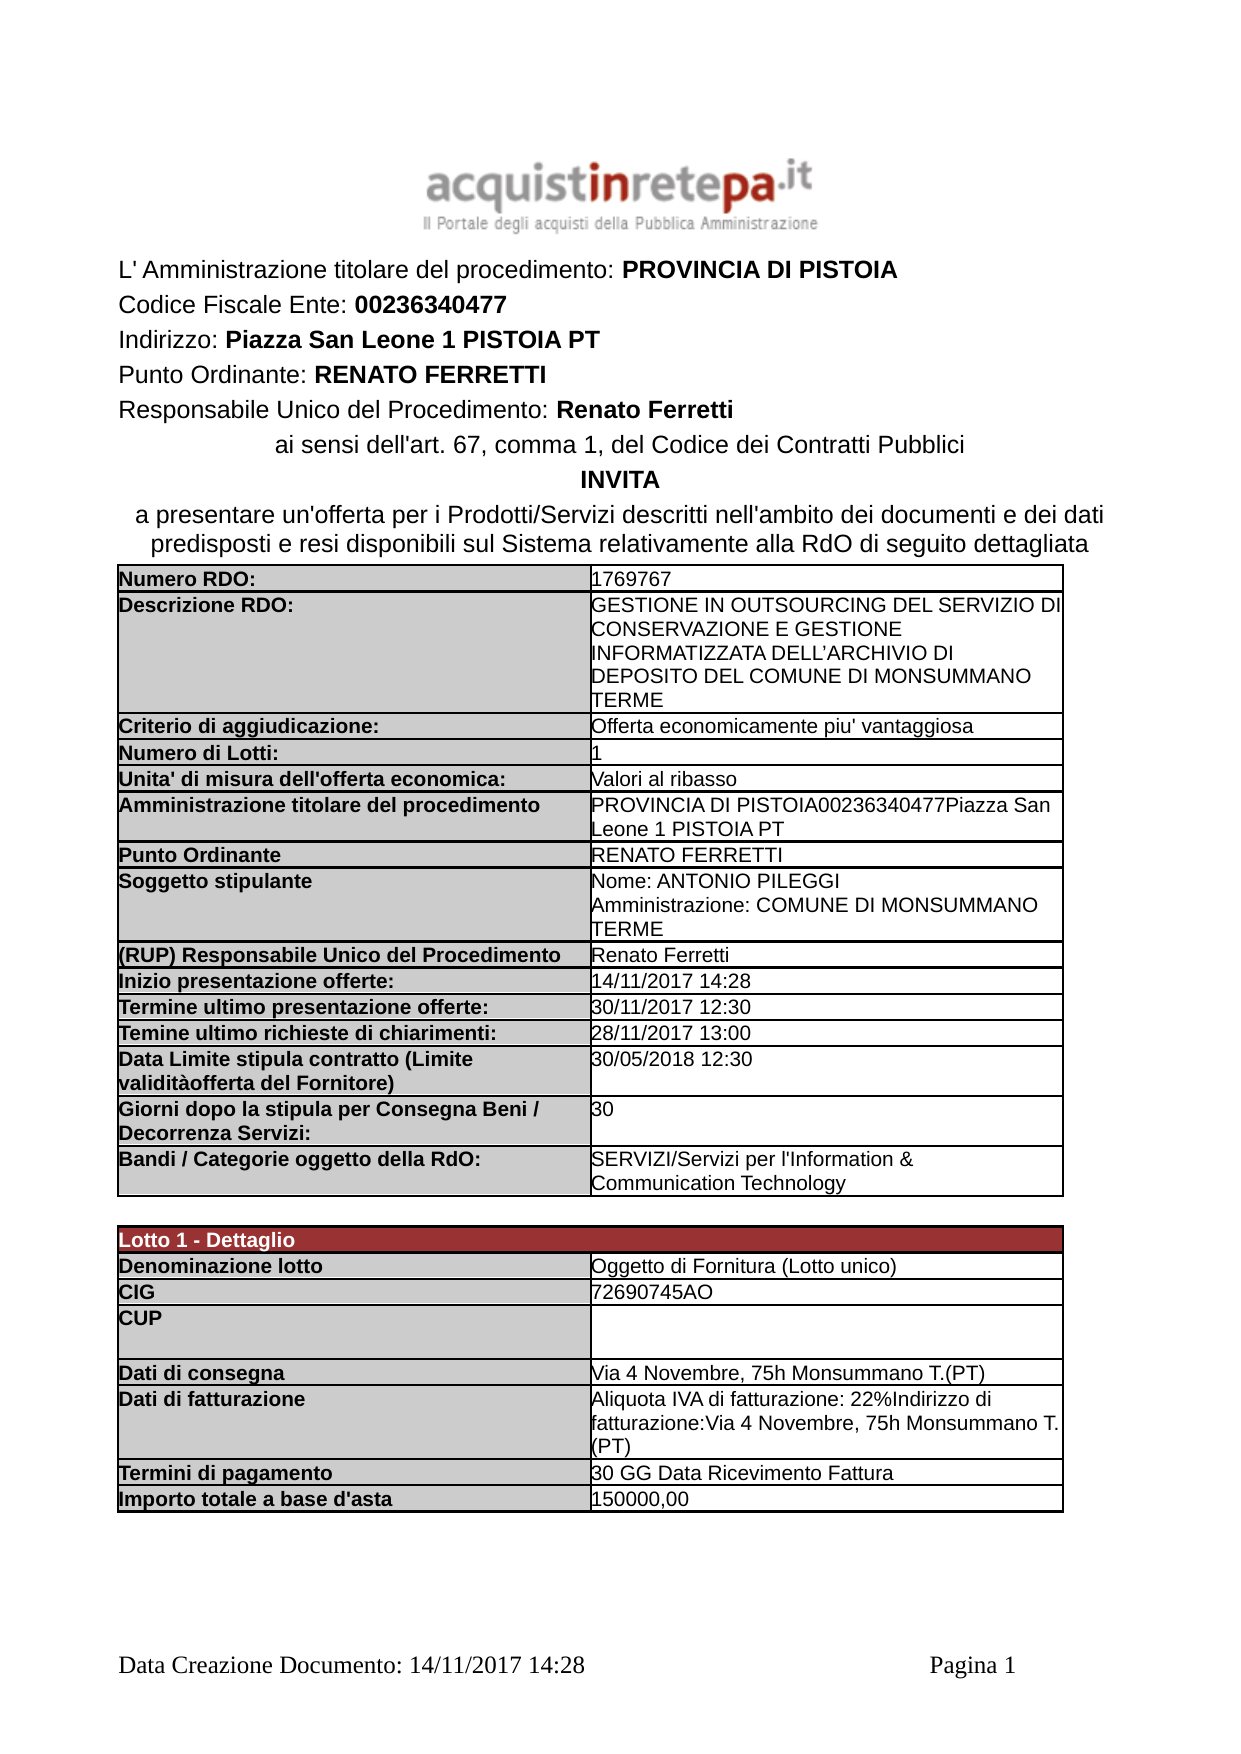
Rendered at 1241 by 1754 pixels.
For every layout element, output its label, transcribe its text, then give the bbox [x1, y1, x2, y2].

table_cell Denominazione lotto [119, 1254, 590, 1277]
table_cell Data Limite stipula contratto (Limite validitàofferta del Fornitore) [119, 1047, 590, 1094]
table_cell Valori al ribasso [592, 766, 1062, 790]
text a presentare un'offerta per i Prodotti/Servizi descritti nell'ambito dei documenti e dei dati predisposti e resi disponibili sul Sistema relativamente alla RdO di seguito dettagliata [118, 501, 1122, 558]
table_cell 30 [592, 1097, 1062, 1144]
table_cell PROVINCIA DI PISTOIA00236340477Piazza San Leone 1 PISTOIA PT [592, 793, 1062, 840]
table_cell 30 GG Data Ricevimento Fattura [592, 1460, 1062, 1484]
table_cell RENATO FERRETTI [592, 843, 1062, 866]
table_cell Giorni dopo la stipula per Consegna Beni / Decorrenza Servizi: [119, 1097, 590, 1144]
table_cell Punto Ordinante [119, 843, 590, 866]
text Indirizzo: Piazza San Leone 1 PISTOIA PT [118, 326, 1122, 354]
table_cell Numero di Lotti: [119, 740, 590, 764]
table_cell 1 [592, 740, 1062, 764]
table_cell 30/11/2017 12:30 [592, 995, 1062, 1018]
table_cell Dati di fatturazione [119, 1386, 590, 1458]
table_cell 150000,00 [592, 1486, 1062, 1510]
table_cell 30/05/2018 12:30 [592, 1047, 1062, 1094]
table_cell CIG [119, 1280, 590, 1303]
table_cell CUP [119, 1306, 590, 1358]
table_cell GESTIONE IN OUTSOURCING DEL SERVIZIO DI CONSERVAZIONE E GESTIONE INFORMATIZZATA DELL’ARCHIVIO DI DEPOSITO DEL COMUNE DI MONSUMMANO TERME [592, 593, 1062, 712]
table_header Lotto 1 - Dettaglio [119, 1228, 1062, 1251]
table_cell Descrizione RDO: [119, 593, 590, 712]
table_cell SERVIZI/Servizi per l'Information & Communication Technology [592, 1147, 1062, 1194]
table_cell Soggetto stipulante [119, 869, 590, 940]
table_cell Renato Ferretti [592, 943, 1062, 966]
text ai sensi dell'art. 67, comma 1, del Codice dei Contratti Pubblici [118, 431, 1122, 459]
table_cell Criterio di aggiudicazione: [119, 714, 590, 738]
table_header 1769767 [592, 566, 1062, 590]
table_cell 14/11/2017 14:28 [592, 969, 1062, 992]
table_cell Aliquota IVA di fatturazione: 22%Indirizzo di fatturazione:Via 4 Novembre, 75h Monsummano T.(PT) [592, 1386, 1062, 1458]
table_cell Bandi / Categorie oggetto della RdO: [119, 1147, 590, 1194]
text Responsabile Unico del Procedimento: Renato Ferretti [118, 396, 1122, 424]
table_cell [592, 1306, 1062, 1358]
text Codice Fiscale Ente: 00236340477 [118, 291, 1122, 319]
table_cell Amministrazione titolare del procedimento [119, 793, 590, 840]
table_cell Temine ultimo richieste di chiarimenti: [119, 1021, 590, 1044]
table_cell Inizio presentazione offerte: [119, 969, 590, 992]
table_cell Importo totale a base d'asta [119, 1486, 590, 1510]
text INVITA [118, 466, 1122, 494]
table_cell Unita' di misura dell'offerta economica: [119, 766, 590, 790]
table_cell Termine ultimo presentazione offerte: [119, 995, 590, 1018]
text Punto Ordinante: RENATO FERRETTI [118, 361, 1122, 389]
table_cell 72690745AO [592, 1280, 1062, 1303]
text L' Amministrazione titolare del procedimento: PROVINCIA DI PISTOIA [118, 256, 1122, 284]
table_cell Oggetto di Fornitura (Lotto unico) [592, 1254, 1062, 1277]
picture [421, 124, 820, 250]
table_cell Offerta economicamente piu' vantaggiosa [592, 714, 1062, 738]
table_cell Nome: ANTONIO PILEGGI Amministrazione: COMUNE DI MONSUMMANO TERME [592, 869, 1062, 940]
table_cell Dati di consegna [119, 1360, 590, 1384]
table_cell Termini di pagamento [119, 1460, 590, 1484]
table_cell (RUP) Responsabile Unico del Procedimento [119, 943, 590, 966]
table_cell Via 4 Novembre, 75h Monsummano T.(PT) [592, 1360, 1062, 1384]
table_header Numero RDO: [119, 566, 590, 590]
table_cell 28/11/2017 13:00 [592, 1021, 1062, 1044]
